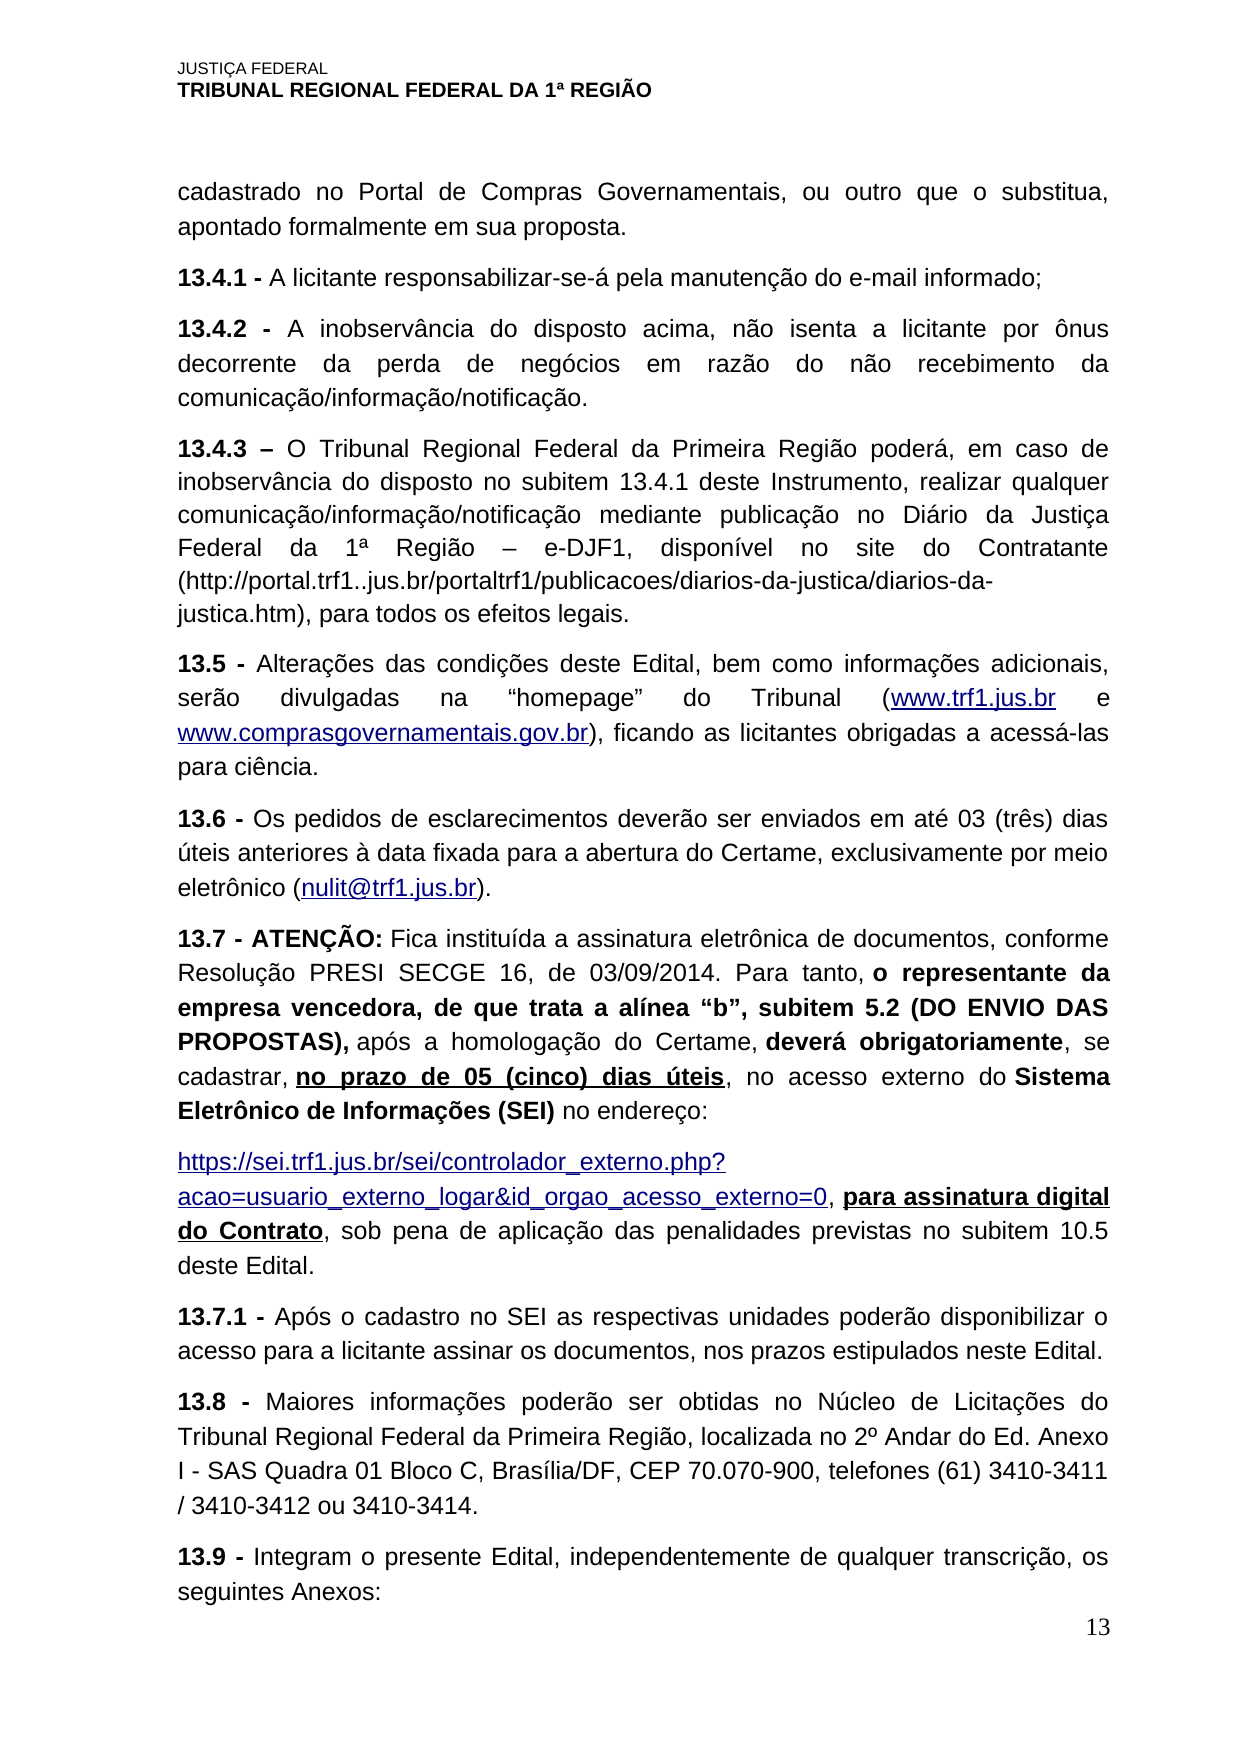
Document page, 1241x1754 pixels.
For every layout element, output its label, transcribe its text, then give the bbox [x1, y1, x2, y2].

text https://sei.trf1.jus.br/sei/controlador_externo.php?acao=usuario_externo_logar&id_orgao_acesso_externo=0, para assinatura digital do Contrato, sob pena de aplicação das penalidades previstas no subitem 10.5 deste Edital. [177, 1242, 308, 1279]
text cadastrado no Portal de Compras Governamentais, ou outro que o substitua, apontado formalmente em sua proposta. [177, 177, 1110, 241]
text 13.4.3 – O Tribunal Regional Federal da Primeira Região poderá, em caso de inobservância do disposto no subitem 13.4.1 deste Instrumento, realizar qualquer comunicação/informação/notificação mediante publicação no Diário da Justiça Federal da 1ª Região – e-DJF1, disponível no site do Contratante (http://portal.trf1..jus.br/portaltrf1/publicacoes/diarios-da-justica/diarios-da-justica.htm), para todos os efeitos legais. [177, 434, 1110, 628]
text 13.9 - Integram o presente Edital, independentemente de qualquer transcrição, os seguintes Anexos: [177, 1542, 1110, 1605]
text 13.4.1 - A licitante responsabilizar-se-á pela manutenção do e-mail informado; [177, 263, 1110, 292]
text 13.6 - Os pedidos de esclarecimentos deverão ser enviados em até 03 (três) dias úteis anteriores à data fixada para a abertura do Certame, exclusivamente por meio eletrônico (nulit@trf1.jus.br). [985, 803, 1110, 901]
text 13.6 - Os pedidos de esclarecimentos deverão ser enviados em até 03 (três) dias úteis anteriores à data fixada para a abertura do Certame, exclusivamente por meio eletrônico (nulit@trf1.jus.br). [177, 803, 308, 901]
text 13.4.2 - A inobservância do disposto acima, não isenta a licitante por ônus decorrente da perda de negócios em razão do não recebimento da comunicação/informação/notificação. [177, 314, 1110, 412]
text https://sei.trf1.jus.br/sei/controlador_externo.php?acao=usuario_externo_logar&id_orgao_acesso_externo=0, para assinatura digital do Contrato, sob pena de aplicação das penalidades previstas no subitem 10.5 deste Edital. [985, 1147, 1110, 1207]
text 13.5 - Alterações das condições deste Edital, bem como informações adicionais, serão divulgadas na “homepage” do Tribunal (www.trf1.jus.br e www.comprasgovernamentais.gov.br), ficando as licitantes obrigadas a acessá-las para ciência. [985, 649, 1110, 781]
text 13.7.1 - Após o cadastro no SEI as respectivas unidades poderão disponibilizar o acesso para a licitante assinar os documentos, nos prazos estipulados neste Edital. [177, 1302, 1110, 1365]
text https://sei.trf1.jus.br/sei/controlador_externo.php?acao=usuario_externo_logar&id_orgao_acesso_externo=0, para assinatura digital do Contrato, sob pena de aplicação das penalidades previstas no subitem 10.5 deste Edital. [985, 1208, 1110, 1279]
text 13.8 - Maiores informações poderão ser obtidas no Núcleo de Licitações do Tribunal Regional Federal da Primeira Região, localizada no 2º Andar do Ed. Anexo I - SAS Quadra 01 Bloco C, Brasília/DF, CEP 70.070-900, telefones (61) 3410-3411 / 3410-3412 ou 3410-3414. [177, 1387, 1110, 1519]
text 13.5 - Alterações das condições deste Edital, bem como informações adicionais, serão divulgadas na “homepage” do Tribunal (www.trf1.jus.br e www.comprasgovernamentais.gov.br), ficando as licitantes obrigadas a acessá-las para ciência. [177, 649, 308, 743]
text 13.5 - Alterações das condições deste Edital, bem como informações adicionais, serão divulgadas na “homepage” do Tribunal (www.trf1.jus.br e www.comprasgovernamentais.gov.br), ficando as licitantes obrigadas a acessá-las para ciência. [177, 744, 308, 781]
text 13.7 - ATENÇÃO: Fica instituída a assinatura eletrônica de documentos, conforme Resolução PRESI SECGE 16, de 03/09/2014. Para tanto, o representante da empresa vencedora, de que trata a alínea “b”, subitem 5.2 (DO ENVIO DAS PROPOSTAS), após a homologação do Certame, deverá obrigatoriamente, se cadastrar, no prazo de 05 (cinco) dias úteis, no acesso externo do Sistema Eletrônico de Informações (SEI) no endereço: [177, 924, 308, 1125]
text https://sei.trf1.jus.br/sei/controlador_externo.php?acao=usuario_externo_logar&id_orgao_acesso_externo=0, para assinatura digital do Contrato, sob pena de aplicação das penalidades previstas no subitem 10.5 deste Edital. [177, 1173, 308, 1207]
text 13.7 - ATENÇÃO: Fica instituída a assinatura eletrônica de documentos, conforme Resolução PRESI SECGE 16, de 03/09/2014. Para tanto, o representante da empresa vencedora, de que trata a alínea “b”, subitem 5.2 (DO ENVIO DAS PROPOSTAS), após a homologação do Certame, deverá obrigatoriamente, se cadastrar, no prazo de 05 (cinco) dias úteis, no acesso externo do Sistema Eletrônico de Informações (SEI) no endereço: [985, 924, 1110, 1125]
